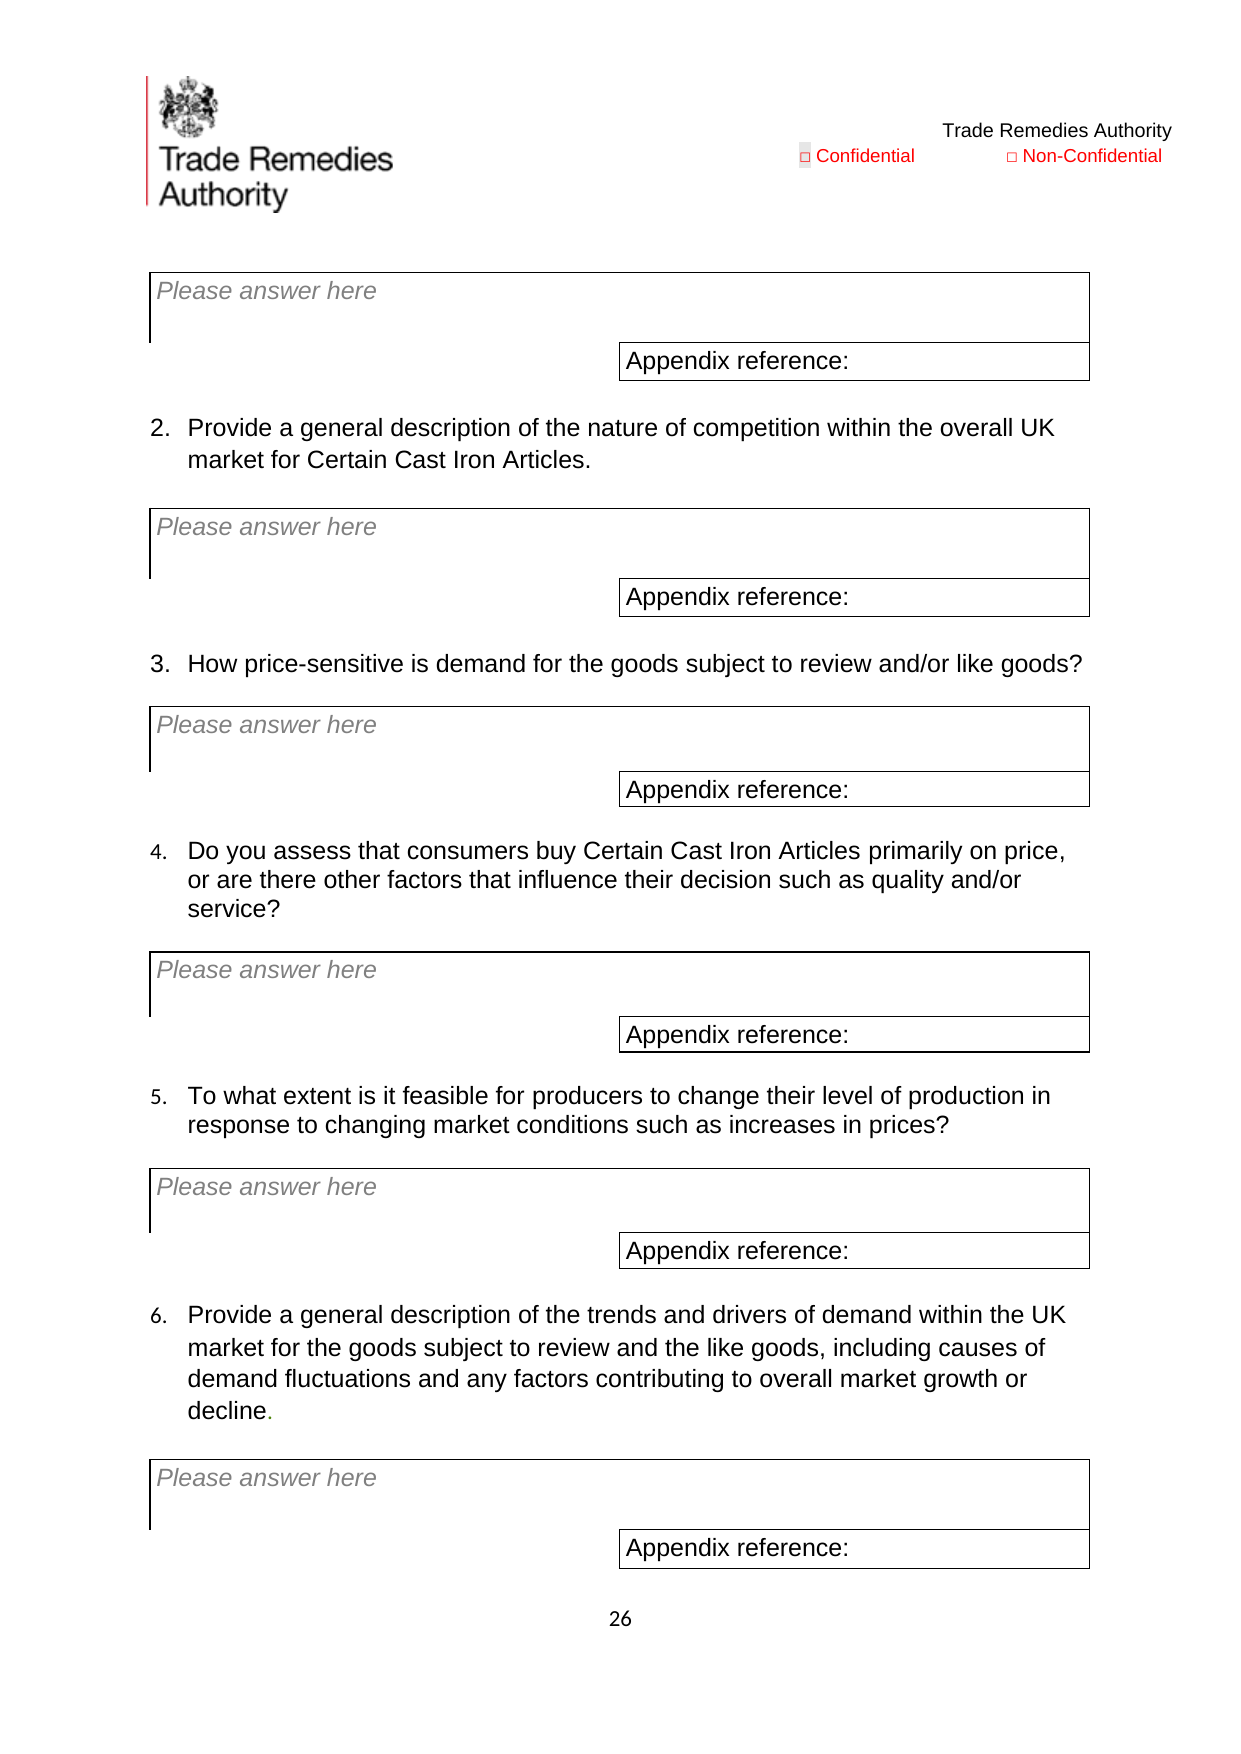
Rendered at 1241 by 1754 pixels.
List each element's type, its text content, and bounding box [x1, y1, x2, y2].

table_cell [150, 343, 619, 380]
table_cell Appendix reference: [620, 1233, 1089, 1268]
table_header Please answer here [151, 509, 1089, 578]
table_cell Appendix reference: [620, 1017, 1089, 1051]
table_cell [150, 772, 619, 806]
table_cell Appendix reference: [620, 579, 1089, 616]
list Provide a general description of the nature of competition within the overall UK market for Certain Cast Iron Articles. [150, 413, 1090, 473]
table_header Please answer here [151, 707, 1089, 771]
list Do you assess that consumers buy Certain Cast Iron Articles primarily on price, or are there other factors that influence their decision such as quality and/or service? [150, 836, 1090, 923]
table_header Please answer here [151, 953, 1089, 1016]
table_cell Appendix reference: [620, 343, 1089, 380]
table_header Please answer here [151, 1169, 1089, 1232]
list Provide a general description of the trends and drivers of demand within the UK market for the goods subject to review and the like goods, including causes of demand fluctuations and any factors contributing to overall market growth or decline. [150, 1301, 1090, 1425]
table_header Please answer here [151, 273, 1089, 342]
table_header Please answer here [151, 1460, 1089, 1529]
table_cell [150, 1233, 619, 1268]
list To what extent is it feasible for producers to change their level of production in response to changing market conditions such as increases in prices? [150, 1081, 1090, 1139]
table_cell Appendix reference: [620, 772, 1089, 806]
table_cell Appendix reference: [620, 1530, 1089, 1568]
table_cell [150, 1017, 619, 1051]
list How price-sensitive is demand for the goods subject to review and/or like goods? [150, 649, 1090, 677]
table_cell [150, 1530, 619, 1568]
table_cell [150, 579, 619, 616]
